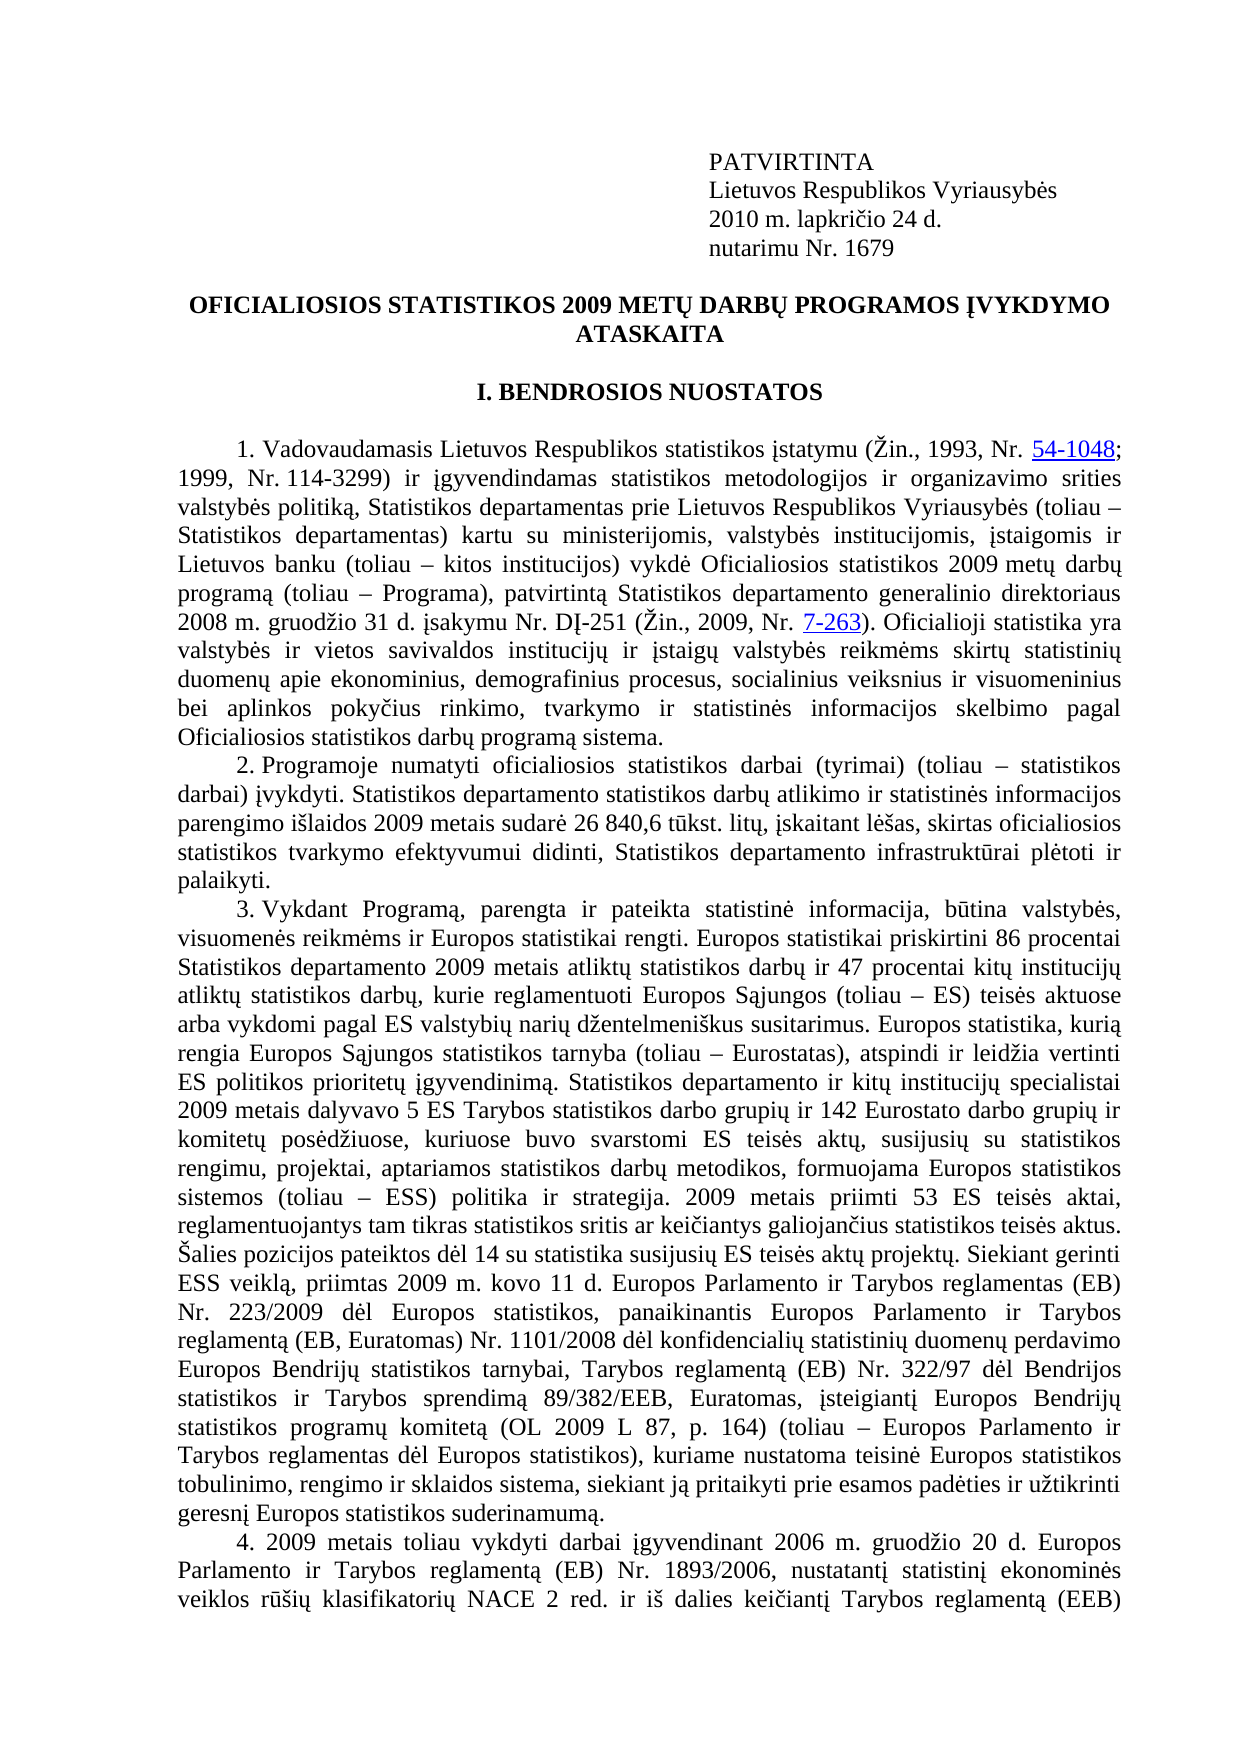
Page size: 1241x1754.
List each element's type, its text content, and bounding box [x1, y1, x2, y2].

text 2010 m. lapkričio 24 d. [177, 204, 1122, 233]
text nutarimu Nr. 1679 [177, 233, 1122, 262]
text 2. Programoje numatyti oficialiosios statistikos darbai (tyrimai) (toliau – statistikos darbai) įvykdyti. Statistikos departamento statistikos darbų atlikimo ir statistinės informacijos parengimo išlaidos 2009 metais sudarė 26 840,6 tūkst. litų, įskaitant lėšas, skirtas oficialiosios statistikos tvarkymo efektyvumui didinti, Statistikos departamento infrastruktūrai plėtoti ir palaikyti. [177, 751, 1122, 894]
text I. BENDROSIOS NUOSTATOS [177, 377, 1122, 406]
text 4. 2009 metais toliau vykdyti darbai įgyvendinant 2006 m. gruodžio 20 d. Europos Parlamento ir Tarybos reglamentą (EB) Nr. 1893/2006, nustatantį statistinį ekonominės veiklos rūšių klasifikatorių NACE 2 red. ir iš dalies keičiantį Tarybos reglamentą (EEB) [177, 1527, 1122, 1613]
text Lietuvos Respublikos Vyriausybės [177, 176, 1122, 204]
text 1. Vadovaudamasis Lietuvos Respublikos statistikos įstatymu (Žin., 1993, Nr. 54-1048; 1999, Nr. 114-3299) ir įgyvendindamas statistikos metodologijos ir organizavimo srities valstybės politiką, Statistikos departamentas prie Lietuvos Respublikos Vyriausybės (toliau – Statistikos departamentas) kartu su ministerijomis, valstybės institucijomis, įstaigomis ir Lietuvos banku (toliau – kitos institucijos) vykdė Oficialiosios statistikos 2009 metų darbų programą (toliau – Programa), patvirtintą Statistikos departamento generalinio direktoriaus 2008 m. gruodžio 31 d. įsakymu Nr. DĮ-251 (Žin., 2009, Nr. 7-263). Oficialioji statistika yra valstybės ir vietos savivaldos institucijų ir įstaigų valstybės reikmėms skirtų statistinių duomenų apie ekonominius, demografinius procesus, socialinius veiksnius ir visuomeninius bei aplinkos pokyčius rinkimo, tvarkymo ir statistinės informacijos skelbimo pagal Oficialiosios statistikos darbų programą sistema. [177, 434, 1122, 751]
text Oficialiosios statistikos 2009 metų darbų programos įvykdymo ataskaita [177, 291, 1122, 348]
text Patvirtinta [177, 147, 1122, 176]
text 3. Vykdant Programą, parengta ir pateikta statistinė informacija, būtina valstybės, visuomenės reikmėms ir Europos statistikai rengti. Europos statistikai priskirtini 86 procentai Statistikos departamento 2009 metais atliktų statistikos darbų ir 47 procentai kitų institucijų atliktų statistikos darbų, kurie reglamentuoti Europos Sąjungos (toliau – ES) teisės aktuose arba vykdomi pagal ES valstybių narių džentelmeniškus susitarimus. Europos statistika, kurią rengia Europos Sąjungos statistikos tarnyba (toliau – Eurostatas), atspindi ir leidžia vertinti ES politikos prioritetų įgyvendinimą. Statistikos departamento ir kitų institucijų specialistai 2009 metais dalyvavo 5 ES Tarybos statistikos darbo grupių ir 142 Eurostato darbo grupių ir komitetų posėdžiuose, kuriuose buvo svarstomi ES teisės aktų, susijusių su statistikos rengimu, projektai, aptariamos statistikos darbų metodikos, formuojama Europos statistikos sistemos (toliau – ESS) politika ir strategija. 2009 metais priimti 53 ES teisės aktai, reglamentuojantys tam tikras statistikos sritis ar keičiantys galiojančius statistikos teisės aktus. Šalies pozicijos pateiktos dėl 14 su statistika susijusių ES teisės aktų projektų. Siekiant gerinti ESS veiklą, priimtas 2009 m. kovo 11 d. Europos Parlamento ir Tarybos reglamentas (EB) Nr. 223/2009 dėl Europos statistikos, panaikinantis Europos Parlamento ir Tarybos reglamentą (EB, Euratomas) Nr. 1101/2008 dėl konfidencialių statistinių duomenų perdavimo Europos Bendrijų statistikos tarnybai, Tarybos reglamentą (EB) Nr. 322/97 dėl Bendrijos statistikos ir Tarybos sprendimą 89/382/EEB, Euratomas, įsteigiantį Europos Bendrijų statistikos programų komitetą (OL 2009 L 87, p. 164) (toliau – Europos Parlamento ir Tarybos reglamentas dėl Europos statistikos), kuriame nustatoma teisinė Europos statistikos tobulinimo, rengimo ir sklaidos sistema, siekiant ją pritaikyti prie esamos padėties ir užtikrinti geresnį Europos statistikos suderinamumą. [177, 894, 1122, 1527]
